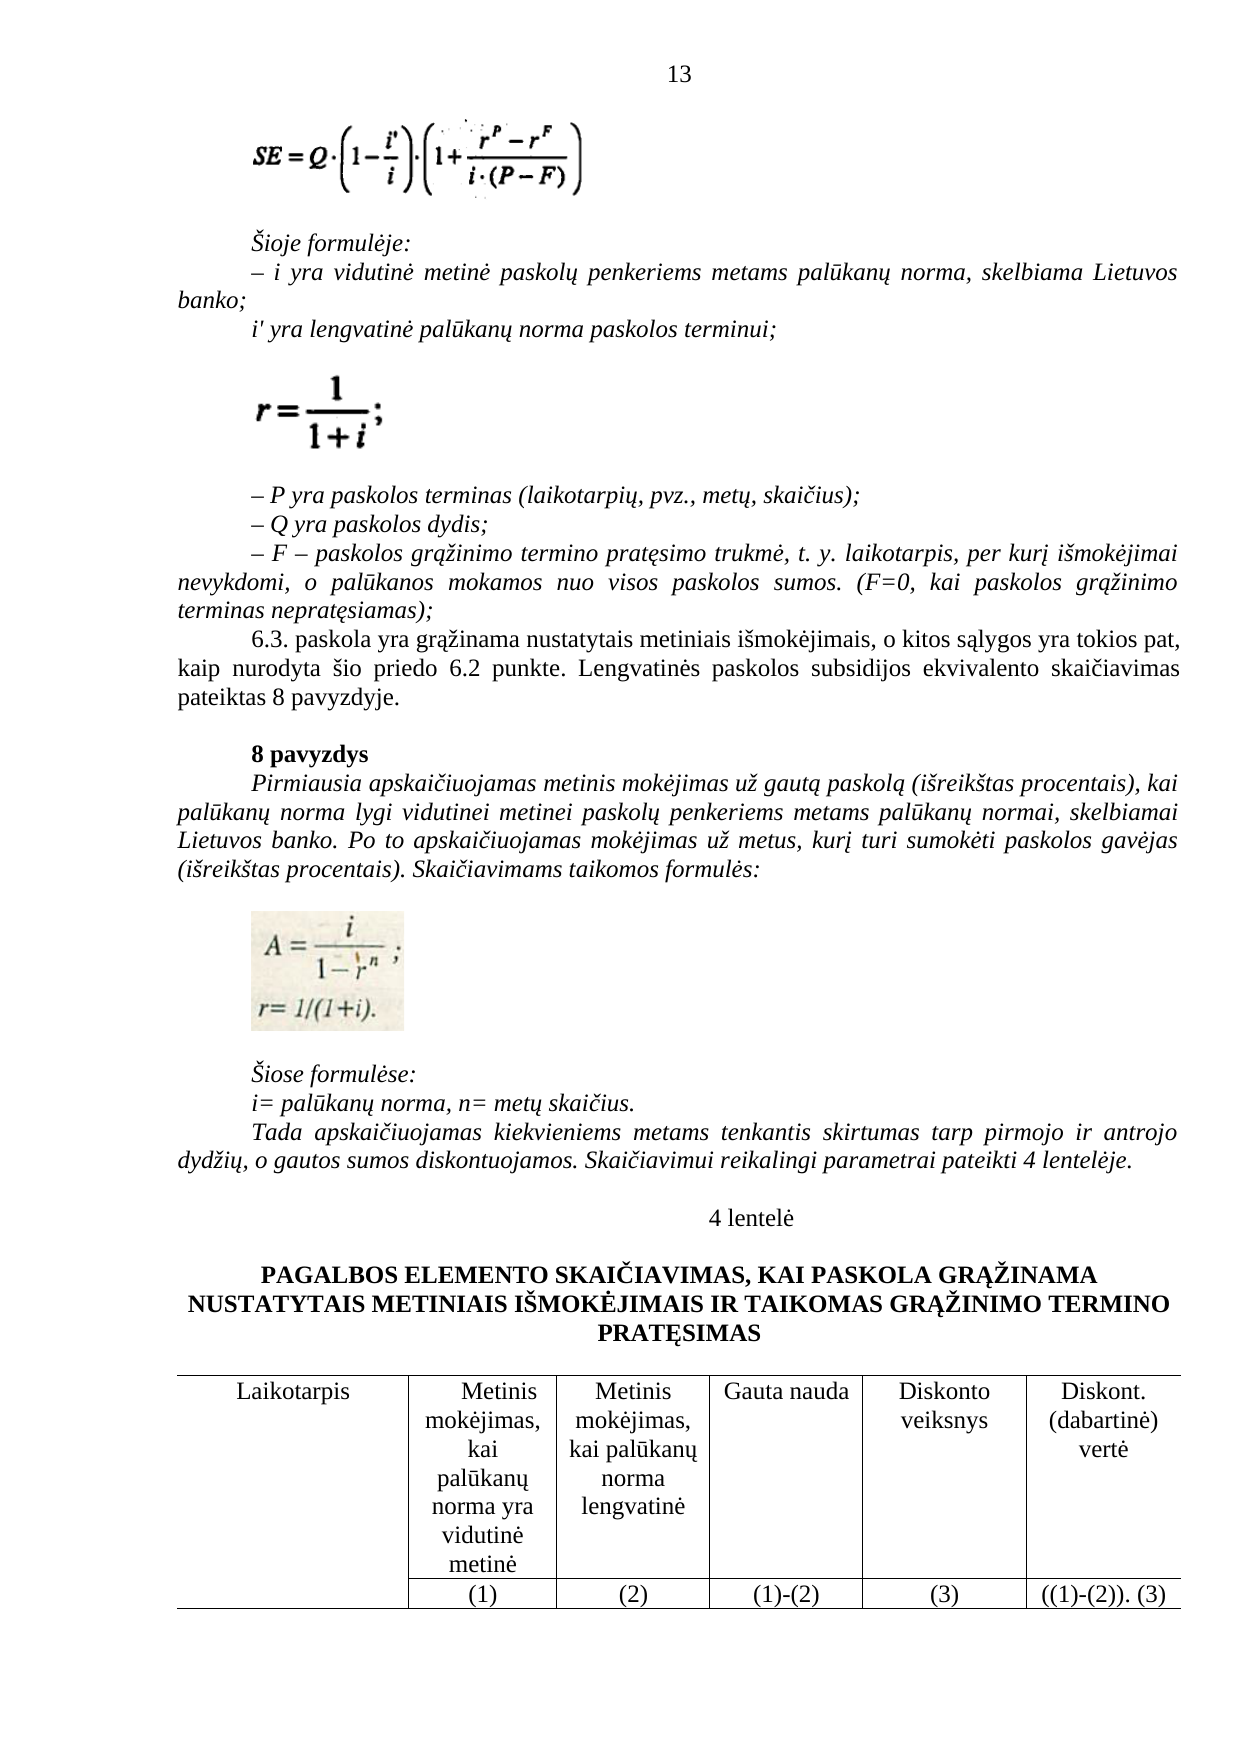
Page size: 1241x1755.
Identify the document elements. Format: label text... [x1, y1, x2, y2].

table_header Metinis mokėjimas, kai palūkanų norma yra vidutinė metinė [409, 1376, 556, 1578]
text – P yra paskolos terminas (laikotarpių, pvz., metų, skaičius); [177, 480, 1181, 509]
text – i yra vidutinė metinė paskolų penkeriems metams palūkanų norma, skelbiama Lietuvos banko; [177, 257, 1181, 314]
text Pagalbos elemento skaičiavimas, kai paskola grąžinama nustatytais metiniais išmokėjimais ir taikomas grąžinimo termino pratęsimas [177, 1260, 1181, 1347]
text – F – paskolos grąžinimo termino pratęsimo trukmė, t. y. laikotarpis, per kurį išmokėjimai nevykdomi, o palūkanos mokamos nuo visos paskolos sumos. (F=0, kai paskolos grąžinimo terminas nepratęsiamas); [177, 538, 1181, 624]
table_header Gauta nauda [710, 1376, 862, 1578]
text Šiose formulėse: [177, 1059, 1181, 1088]
table_header Metinis mokėjimas, kai palūkanų norma lengvatinė [557, 1376, 709, 1578]
table_header Diskont. (dabartinė) vertė [1027, 1376, 1181, 1578]
table_header Laikotarpis [177, 1376, 408, 1607]
table_header Diskonto veiksnys [863, 1376, 1026, 1578]
table_cell (1)-(2) [710, 1579, 862, 1607]
table_cell (1) [409, 1579, 556, 1607]
text 4 lentelė [177, 1203, 1181, 1232]
table_cell ((1)-(2)). (3) [1027, 1579, 1181, 1607]
text Tada apskaičiuojamas kiekvieniems metams tenkantis skirtumas tarp pirmojo ir antrojo dydžių, o gautos sumos diskontuojamos. Skaičiavimui reikalingi parametrai pateikti 4 lentelėje. [177, 1117, 1181, 1174]
text Pirmiausia apskaičiuojamas metinis mokėjimas už gautą paskolą (išreikštas procentais), kai palūkanų norma lygi vidutinei metinei paskolų penkeriems metams palūkanų normai, skelbiamai Lietuvos banko. Po to apskaičiuojamas mokėjimas už metus, kurį turi sumokėti paskolos gavėjas (išreikštas procentais). Skaičiavimams taikomos formulės: [177, 768, 1181, 883]
text Šioje formulėje: [177, 228, 1181, 257]
text – Q yra paskolos dydis; [177, 509, 1181, 538]
text 8 pavyzdys [177, 739, 1181, 768]
table_cell (3) [863, 1579, 1026, 1607]
text 6.3. paskola yra grąžinama nustatytais metiniais išmokėjimais, o kitos sąlygos yra tokios pat, kaip nurodyta šio priedo 6.2 punkte. Lengvatinės paskolos subsidijos ekvivalento skaičiavimas pateiktas 8 pavyzdyje. [177, 624, 1181, 710]
text i' yra lengvatinė palūkanų norma paskolos terminui; [177, 314, 1181, 343]
table_cell (2) [557, 1579, 709, 1607]
text i= palūkanų norma, n= metų skaičius. [177, 1088, 1181, 1117]
